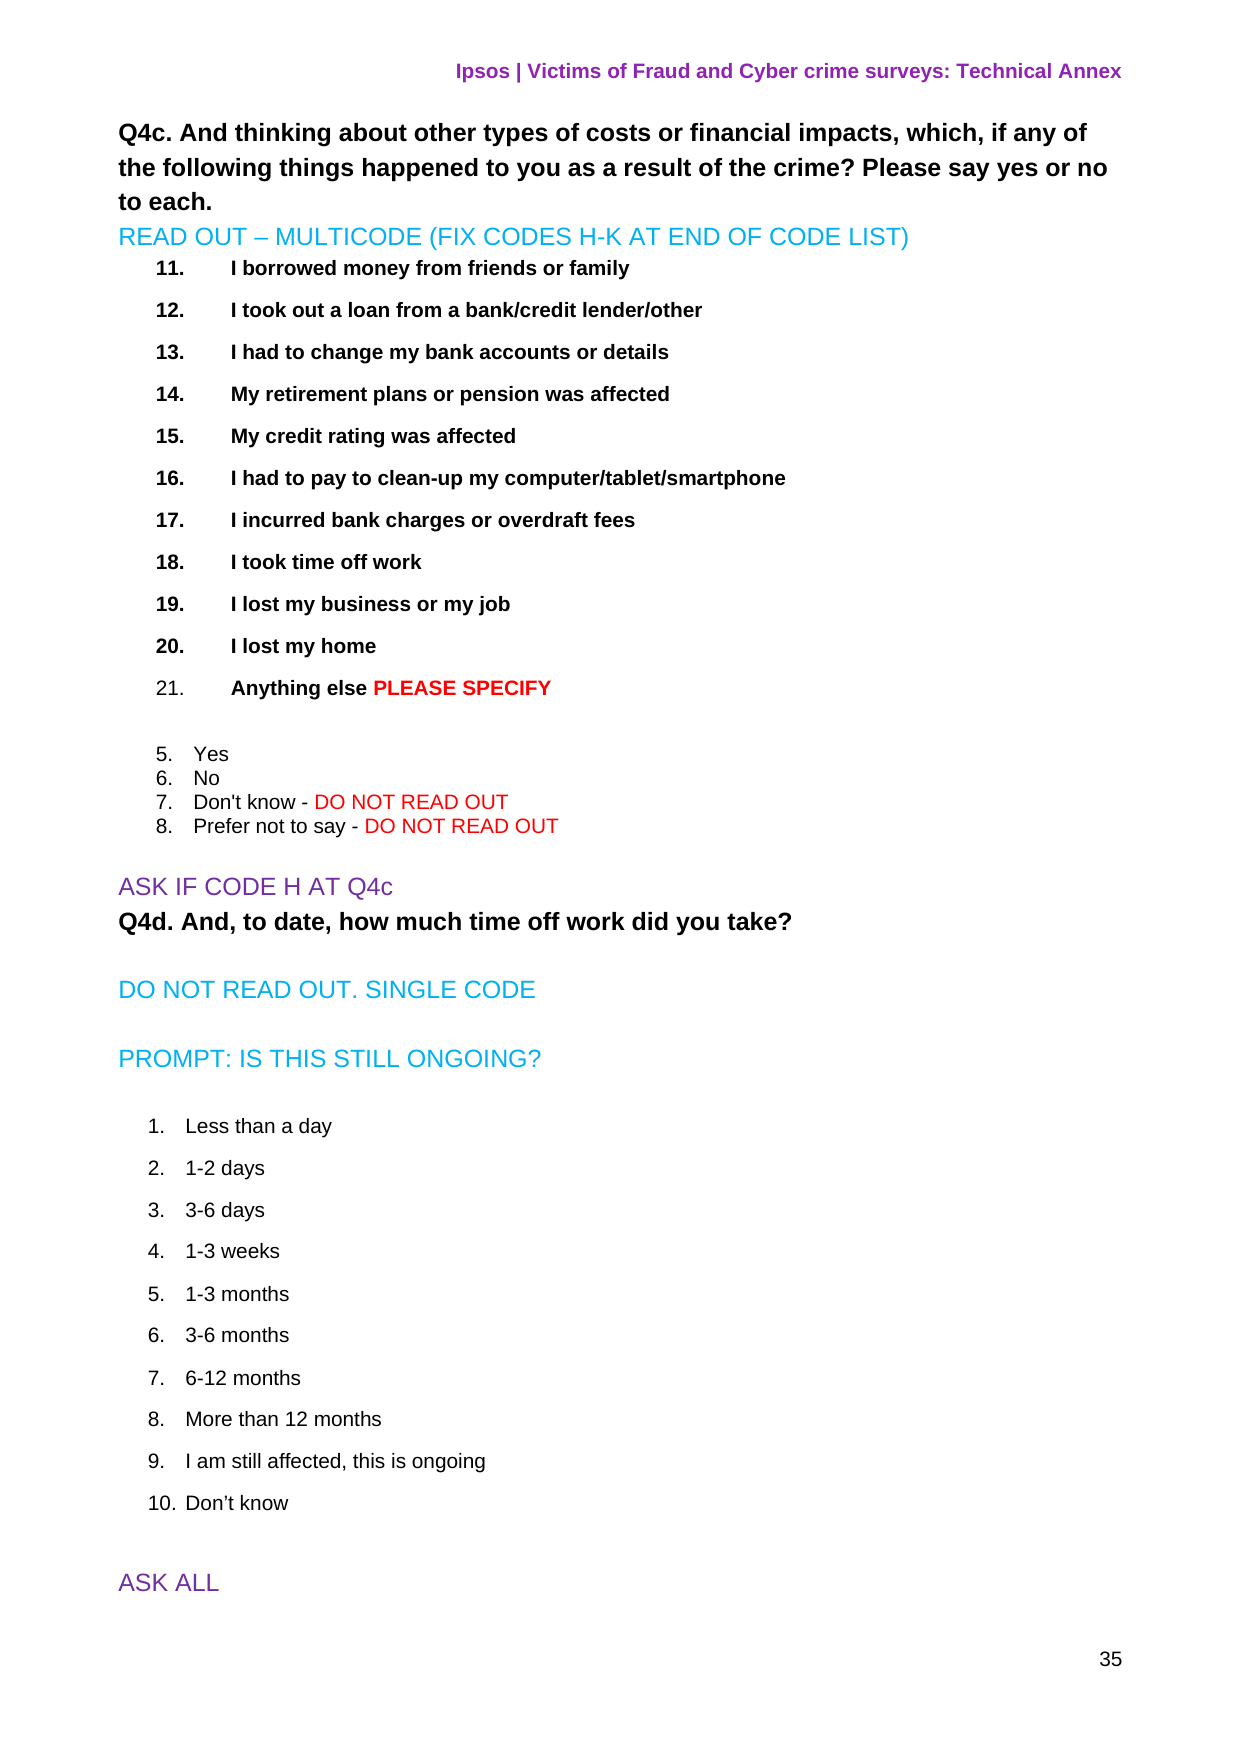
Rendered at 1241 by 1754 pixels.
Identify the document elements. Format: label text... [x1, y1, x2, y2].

list I lost my home [156, 634, 1122, 658]
list Anything else PLEASE SPECIFY [156, 676, 1122, 700]
list 1-3 weeks [148, 1239, 1122, 1263]
list Less than a day [148, 1113, 1122, 1137]
list I had to pay to clean-up my computer/tablet/smartphone [156, 466, 1122, 490]
text Q4c. And thinking about other types of costs or financial impacts, which, if any of the following things happened to you as a result of the crime? Please say yes or no to each. [118, 118, 1122, 216]
list More than 12 months [148, 1407, 1122, 1431]
text PROMPT: IS THIS STILL ONGOING? [118, 1044, 1122, 1073]
list I borrowed money from friends or family [156, 256, 1122, 280]
text Q4d. And, to date, how much time off work did you take? [118, 907, 1122, 935]
text DO NOT READ OUT. SINGLE CODE [118, 976, 1122, 1004]
list Yes [156, 742, 1122, 766]
list I incurred bank charges or overdraft fees [156, 508, 1122, 532]
list I took time off work [156, 550, 1122, 574]
list 6-12 months [148, 1365, 1122, 1389]
list 3-6 days [148, 1197, 1122, 1221]
list My credit rating was affected [156, 424, 1122, 448]
list Don't know - DO NOT READ OUT [156, 790, 1122, 814]
list My retirement plans or pension was affected [156, 382, 1122, 406]
list Prefer not to say - DO NOT READ OUT [156, 814, 1122, 838]
list 1-2 days [148, 1155, 1122, 1179]
list No [156, 766, 1122, 790]
text ASK ALL [118, 1568, 1122, 1596]
text ASK IF CODE H AT Q4c [118, 872, 1122, 901]
list 1-3 months [148, 1281, 1122, 1305]
text READ OUT – MULTICODE (FIX CODES H-K AT END OF CODE LIST) [118, 222, 1122, 250]
list I had to change my bank accounts or details [156, 340, 1122, 364]
list 3-6 months [148, 1323, 1122, 1347]
list I am still affected, this is ongoing [148, 1449, 1122, 1473]
list I took out a loan from a bank/credit lender/other [156, 298, 1122, 322]
list Don’t know [148, 1491, 1122, 1515]
list I lost my business or my job [156, 592, 1122, 616]
